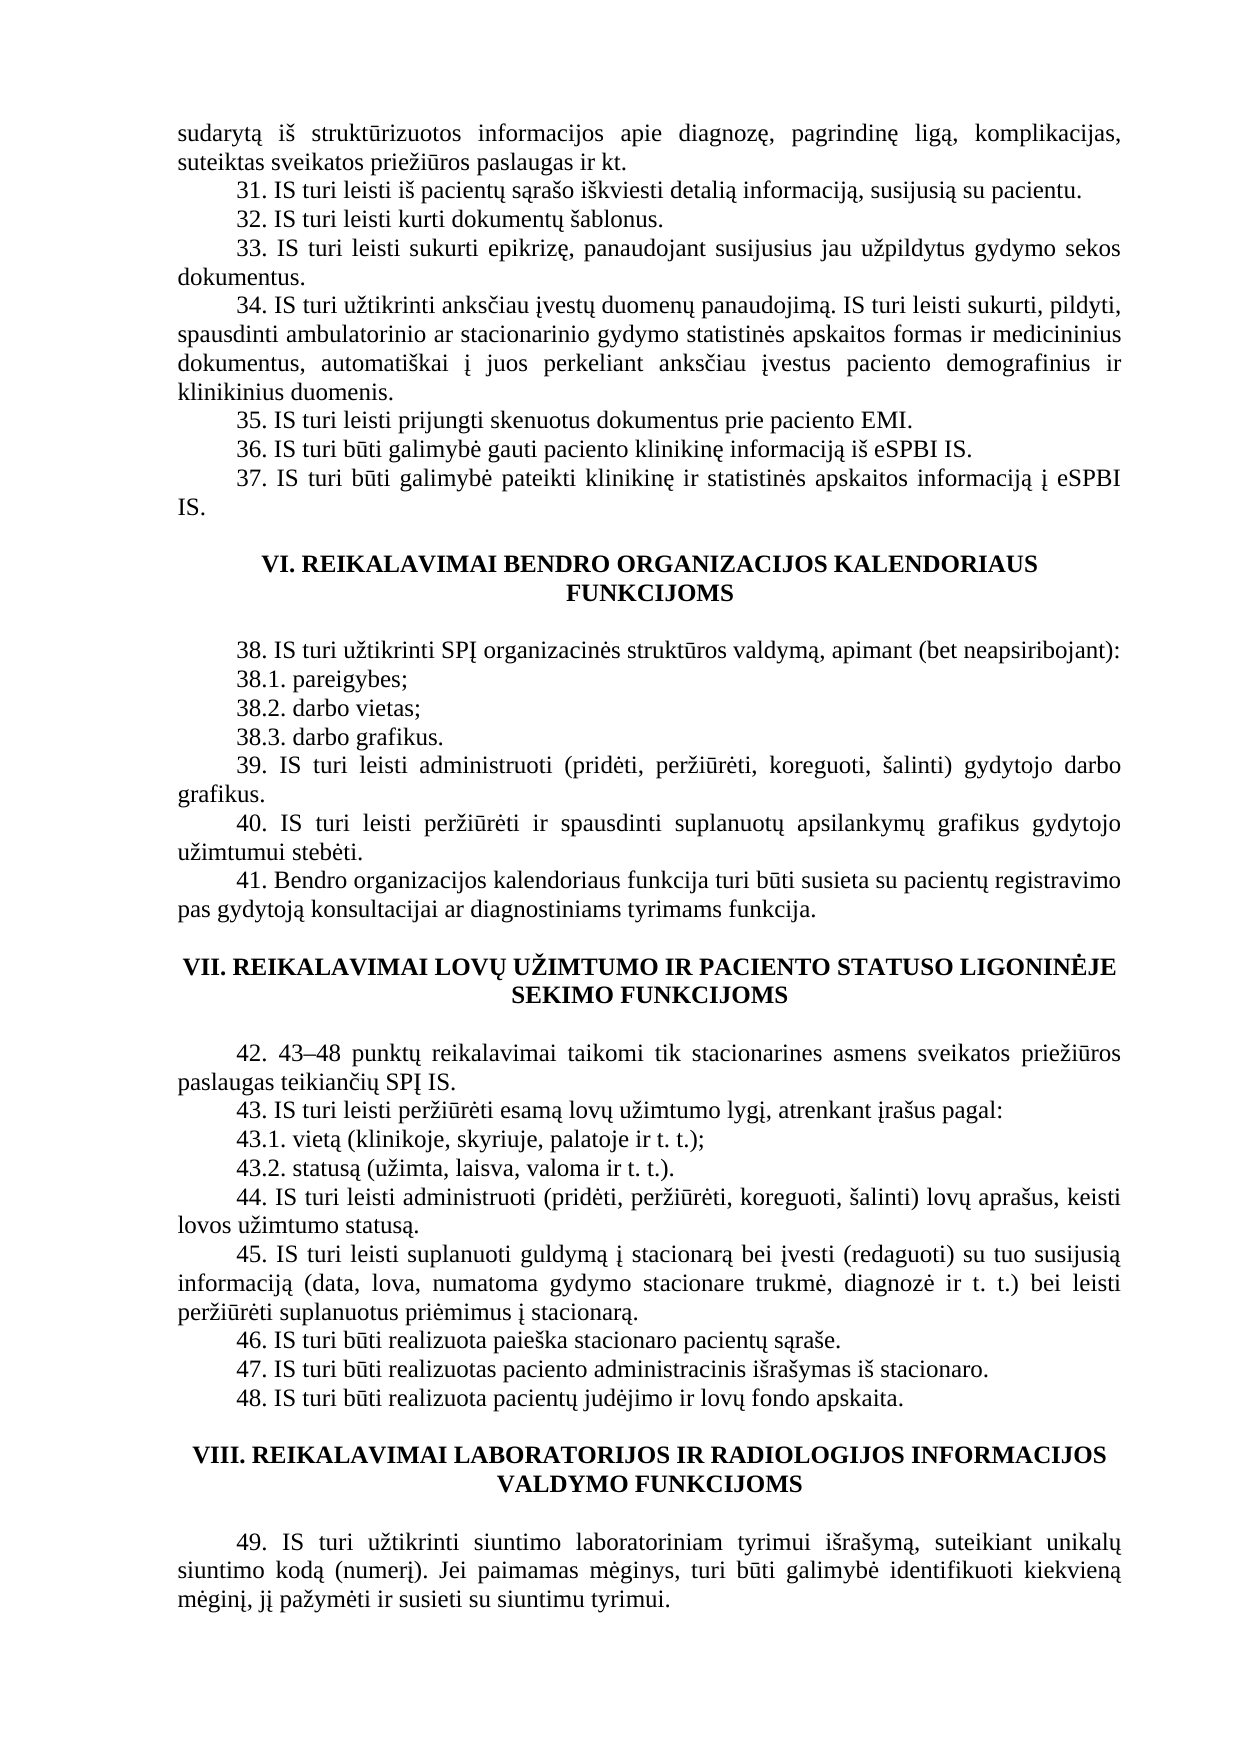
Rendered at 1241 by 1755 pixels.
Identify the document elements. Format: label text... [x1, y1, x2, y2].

text 38. IS turi užtikrinti SPĮ organizacinės struktūros valdymą, apimant (bet neapsiribojant): [177, 636, 1122, 664]
text 47. IS turi būti realizuotas paciento administracinis išrašymas iš stacionaro. [177, 1354, 1122, 1383]
text sudarytą iš struktūrizuotos informacijos apie diagnozę, pagrindinę ligą, komplikacijas, suteiktas sveikatos priežiūros paslaugas ir kt. [177, 118, 1122, 176]
text 39. IS turi leisti administruoti (pridėti, peržiūrėti, koreguoti, šalinti) gydytojo darbo grafikus. [177, 751, 1122, 808]
text 43.1. vietą (klinikoje, skyriuje, palatoje ir t. t.); [177, 1124, 1122, 1153]
text 45. IS turi leisti suplanuoti guldymą į stacionarą bei įvesti (redaguoti) su tuo susijusią informaciją (data, lova, numatoma gydymo stacionare trukmė, diagnozė ir t. t.) bei leisti peržiūrėti suplanuotus priėmimus į stacionarą. [177, 1239, 1122, 1326]
text 35. IS turi leisti prijungti skenuotus dokumentus prie paciento EMI. [177, 406, 1122, 434]
text 32. IS turi leisti kurti dokumentų šablonus. [177, 204, 1122, 233]
text 44. IS turi leisti administruoti (pridėti, peržiūrėti, koreguoti, šalinti) lovų aprašus, keisti lovos užimtumo statusą. [177, 1182, 1122, 1239]
text 31. IS turi leisti iš pacientų sąrašo iškviesti detalią informaciją, susijusią su pacientu. [177, 176, 1122, 204]
text 37. IS turi būti galimybė pateikti klinikinę ir statistinės apskaitos informaciją į eSPBI IS. [177, 463, 1122, 521]
text VI. REIKALAVIMAI BENDRO ORGANIZACIJOS KALENDORIAUS FUNKCIJOMS [177, 549, 1122, 607]
text 38.3. darbo grafikus. [177, 722, 1122, 751]
text 41. Bendro organizacijos kalendoriaus funkcija turi būti susieta su pacientų registravimo pas gydytoją konsultacijai ar diagnostiniams tyrimams funkcija. [177, 866, 1122, 923]
text 40. IS turi leisti peržiūrėti ir spausdinti suplanuotų apsilankymų grafikus gydytojo užimtumui stebėti. [177, 808, 1122, 866]
text 36. IS turi būti galimybė gauti paciento klinikinę informaciją iš eSPBI IS. [177, 434, 1122, 463]
text 46. IS turi būti realizuota paieška stacionaro pacientų sąraše. [177, 1326, 1122, 1354]
text 34. IS turi užtikrinti anksčiau įvestų duomenų panaudojimą. IS turi leisti sukurti, pildyti, spausdinti ambulatorinio ar stacionarinio gydymo statistinės apskaitos formas ir medicininius dokumentus, automatiškai į juos perkeliant anksčiau įvestus paciento demografinius ir klinikinius duomenis. [177, 291, 1122, 406]
text 48. IS turi būti realizuota pacientų judėjimo ir lovų fondo apskaita. [177, 1383, 1122, 1412]
text 43. IS turi leisti peržiūrėti esamą lovų užimtumo lygį, atrenkant įrašus pagal: [177, 1096, 1122, 1124]
text 49. IS turi užtikrinti siuntimo laboratoriniam tyrimui išrašymą, suteikiant unikalų siuntimo kodą (numerį). Jei paimamas mėginys, turi būti galimybė identifikuoti kiekvieną mėginį, jį pažymėti ir susieti su siuntimu tyrimui. [177, 1527, 1122, 1613]
text 33. IS turi leisti sukurti epikrizę, panaudojant susijusius jau užpildytus gydymo sekos dokumentus. [177, 233, 1122, 291]
text 38.1. pareigybes; [177, 664, 1122, 693]
text VII. REIKALAVIMAI LOVŲ UŽIMTUMO IR PACIENTO STATUSO LIGONINĖJE SEKIMO FUNKCIJOMS [177, 952, 1122, 1009]
text VIII. REIKALAVIMAI LABORATORIJOS IR RADIOLOGIJOS INFORMACIJOS VALDYMO FUNKCIJOMS [177, 1441, 1122, 1498]
text 38.2. darbo vietas; [177, 693, 1122, 722]
text 42. 43–48 punktų reikalavimai taikomi tik stacionarines asmens sveikatos priežiūros paslaugas teikiančių SPĮ IS. [177, 1038, 1122, 1096]
text 43.2. statusą (užimta, laisva, valoma ir t. t.). [177, 1153, 1122, 1182]
